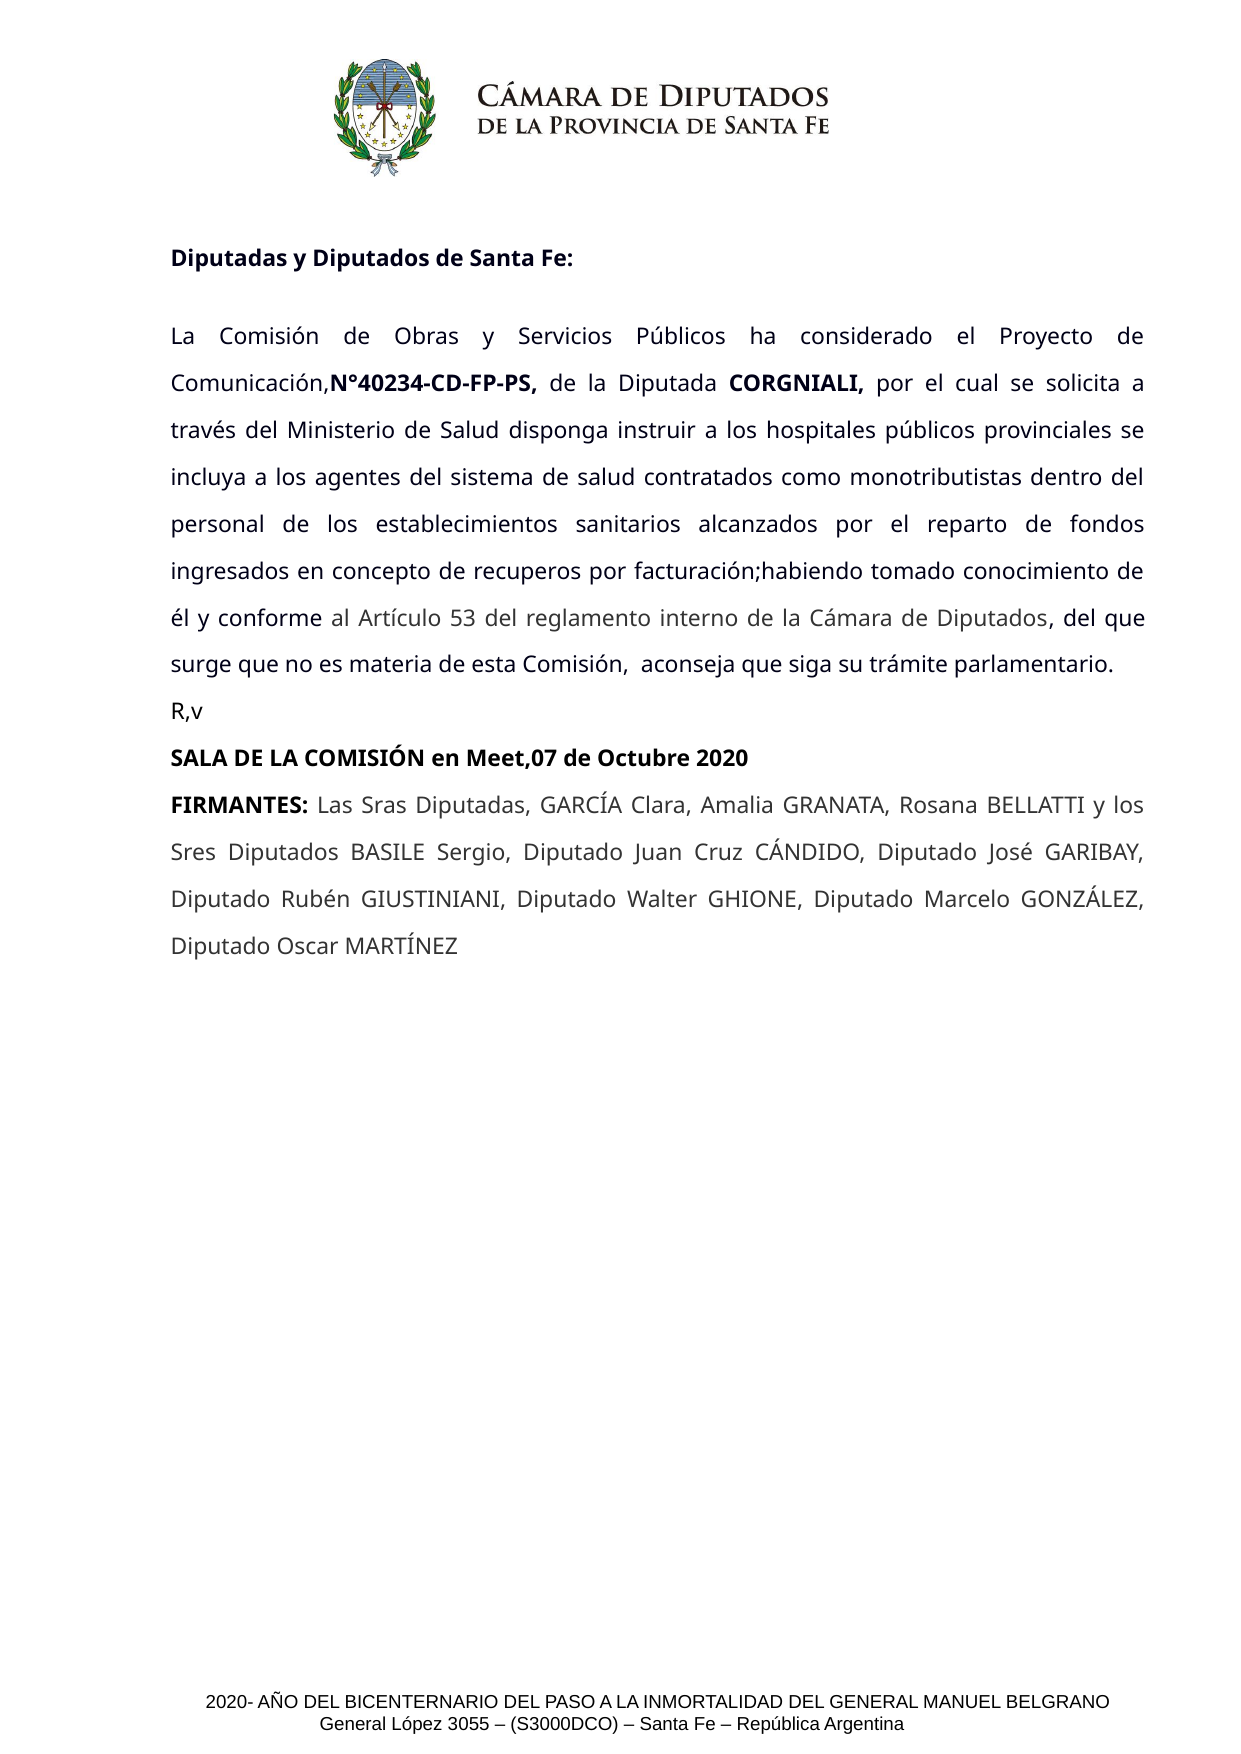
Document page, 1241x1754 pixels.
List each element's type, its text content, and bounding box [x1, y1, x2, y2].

text La Comisión de Obras y Servicios Públicos ha considerado el Proyecto de Comunicación,N°40234-CD-FP-PS, de la Diputada CORGNIALI, por el cual se solicita a través del Ministerio de Salud disponga instruir a los hospitales públicos provinciales se incluya a los agentes del sistema de salud contratados como monotributistas dentro del personal de los establecimientos sanitarios alcanzados por el reparto de fondos ingresados en concepto de recuperos por facturación;habiendo tomado conocimiento de él y conforme al Artículo 53 del reglamento interno de la Cámara de Diputados, del que surge que no es materia de esta Comisión, aconseja que siga su trámite parlamentario. [170, 320, 1145, 680]
list FIRMANTES: Las Sras Diputadas, GARCÍA Clara, Amalia GRANATA, Rosana BELLATTI y los Sres Diputados BASILE Sergio, Diputado Juan Cruz CÁNDIDO, Diputado José GARIBAY, Diputado Rubén GIUSTINIANI, Diputado Walter GHIONE, Diputado Marcelo GONZÁLEZ, Diputado Oscar MARTÍNEZ [170, 789, 1145, 961]
list SALA DE LA COMISIÓN en Meet,07 de Octubre 2020 [170, 742, 1145, 773]
list Diputadas y Diputados de Santa Fe: [170, 242, 1145, 273]
picture [333, 59, 829, 181]
list R,v [170, 695, 1145, 727]
